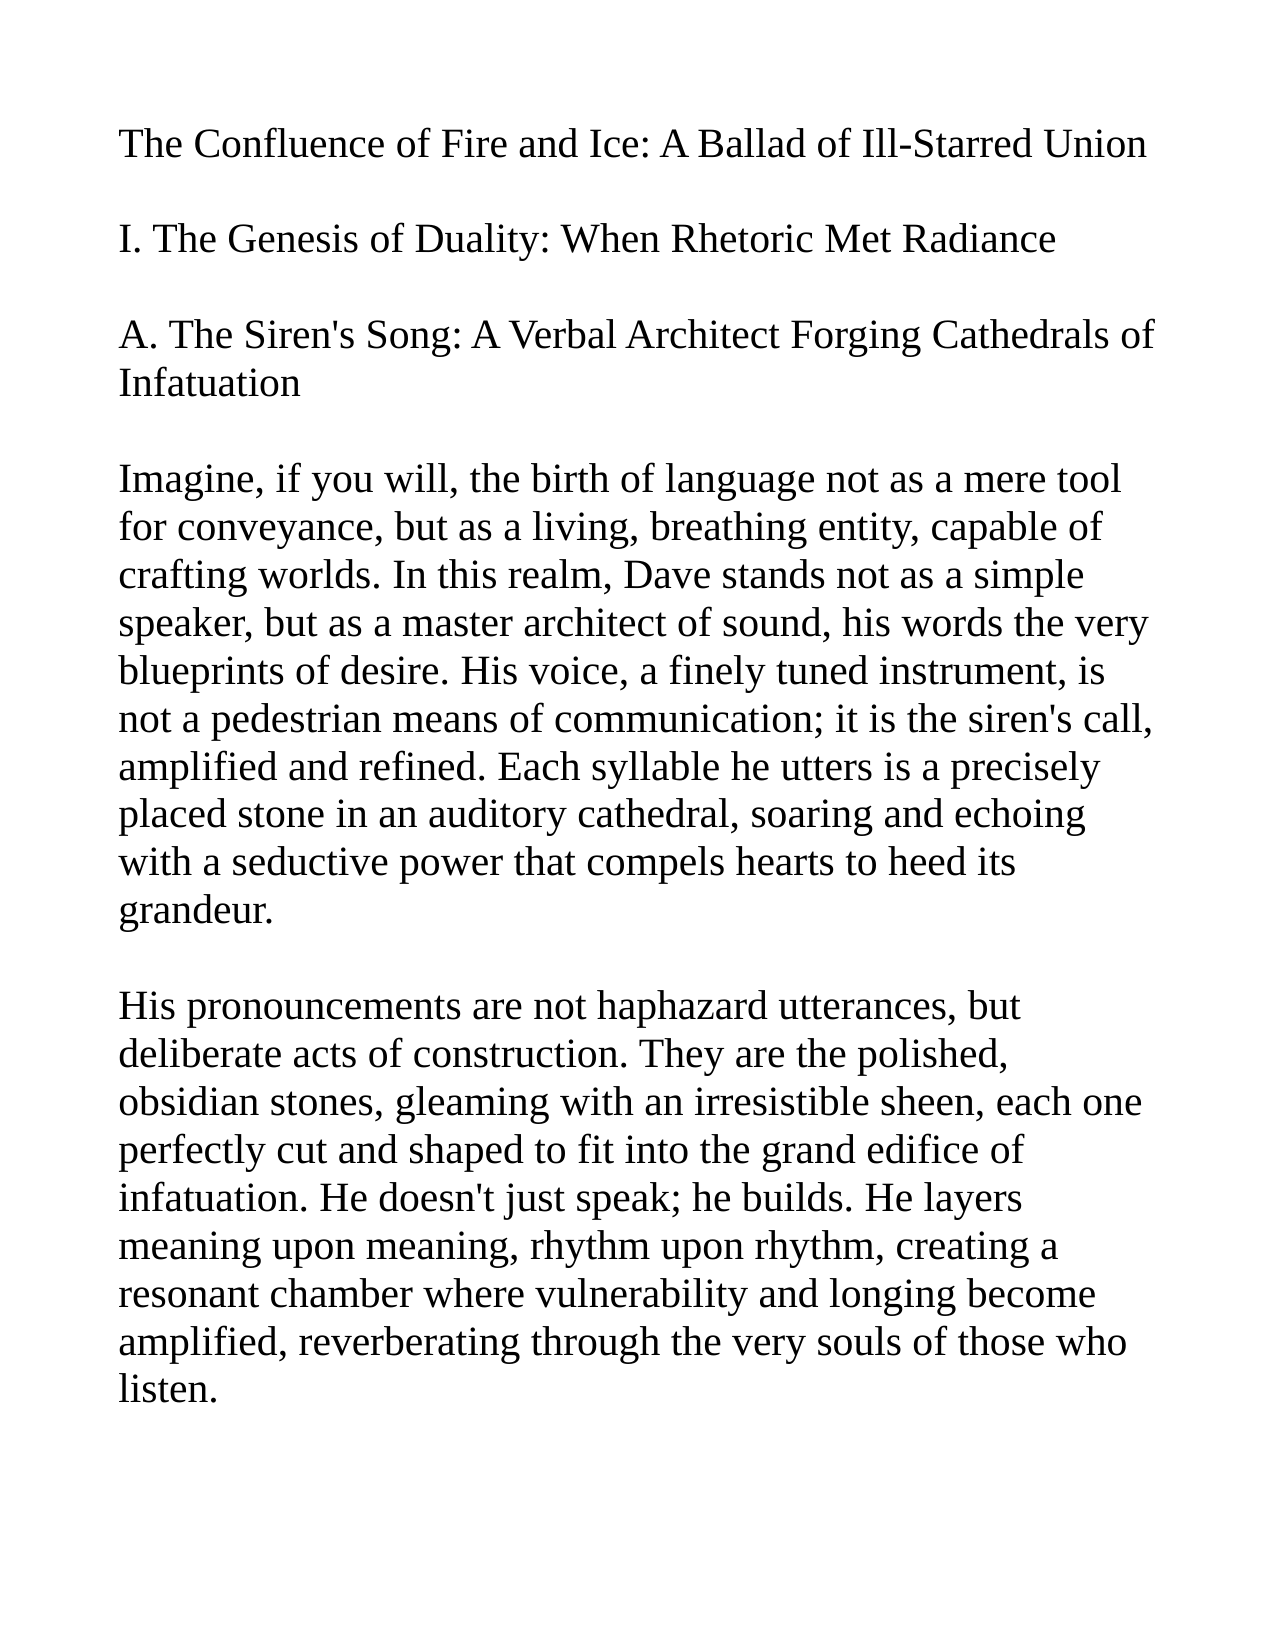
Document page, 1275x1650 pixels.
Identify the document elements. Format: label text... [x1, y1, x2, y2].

text A. The Siren's Song: A Verbal Architect Forging Cathedrals of Infatuation [118, 310, 1157, 406]
text I. The Genesis of Duality: When Rhetoric Met Radiance [118, 214, 1157, 262]
text Imagine, if you will, the birth of language not as a mere tool for conveyance, but as a living, breathing entity, capable of crafting worlds. In this realm, Dave stands not as a simple speaker, but as a master architect of sound, his words the very blueprints of desire. His voice, a finely tuned instrument, is not a pedestrian means of communication; it is the siren's call, amplified and refined. Each syllable he utters is a precisely placed stone in an auditory cathedral, soaring and echoing with a seductive power that compels hearts to heed its grandeur. [118, 453, 1157, 933]
text The Confluence of Fire and Ice: A Ballad of Ill-Starred Union [118, 118, 1157, 166]
text His pronouncements are not haphazard utterances, but deliberate acts of construction. They are the polished, obsidian stones, gleaming with an irresistible sheen, each one perfectly cut and shaped to fit into the grand edifice of infatuation. He doesn't just speak; he builds. He layers meaning upon meaning, rhythm upon rhythm, creating a resonant chamber where vulnerability and longing become amplified, reverberating through the very souls of those who listen. [118, 981, 1157, 1412]
